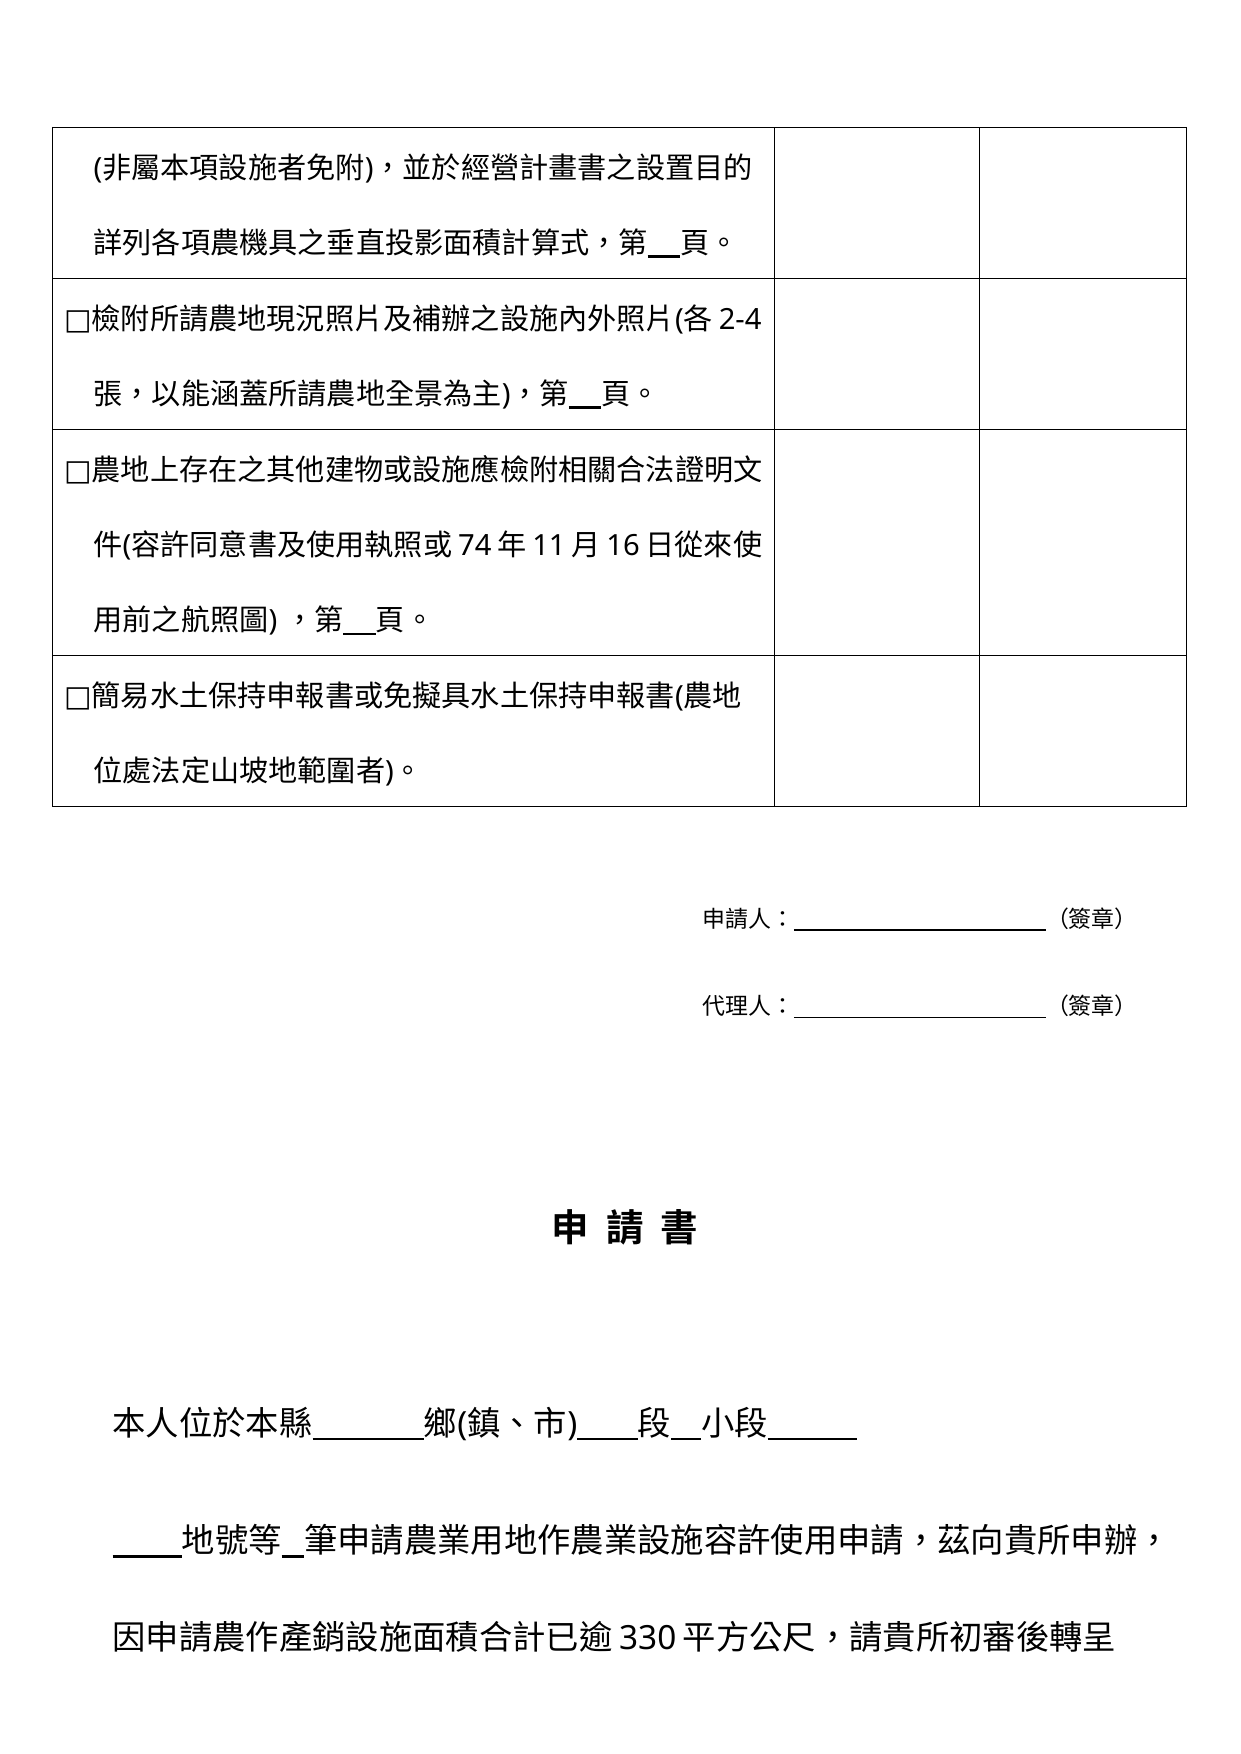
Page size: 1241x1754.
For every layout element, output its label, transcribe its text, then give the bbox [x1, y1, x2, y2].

table_cell [775, 656, 979, 806]
table_cell [980, 656, 1186, 806]
table_cell [980, 128, 1186, 278]
table_cell [775, 279, 979, 429]
text 申 請 書 [112, 1188, 1137, 1263]
text 申請人： （簽章） [112, 901, 1137, 934]
table_cell [980, 279, 1186, 429]
table_cell □檢附所請農地現況照片及補辦之設施內外照片(各2-4張，以能涵蓋所請農地全景為主)，第 頁。 [53, 279, 774, 429]
table_cell □簡易水土保持申報書或免擬具水土保持申報書(農地位處法定山坡地範圍者)。 [53, 656, 774, 806]
table_cell (非屬本項設施者免附)，並於經營計畫書之設置目的詳列各項農機具之垂直投影面積計算式，第 頁。 [53, 128, 774, 278]
text 代理人： （簽章） [112, 988, 1137, 1021]
table_cell [775, 430, 979, 655]
text 本人位於本縣 鄉(鎮、市) 段 小段 [112, 1396, 1137, 1445]
table_cell □農地上存在之其他建物或設施應檢附相關合法證明文件(容許同意書及使用執照或74年11月16日從來使用前之航照圖) ，第 頁。 [53, 430, 774, 655]
text 地號等 筆申請農業用地作農業設施容許使用申請，茲向貴所申辦，因申請農作產銷設施面積合計已逾330平方公尺，請貴所初審後轉呈臺東縣政府審查。 [112, 1514, 1137, 1659]
table_cell [775, 128, 979, 278]
table_cell [980, 430, 1186, 655]
